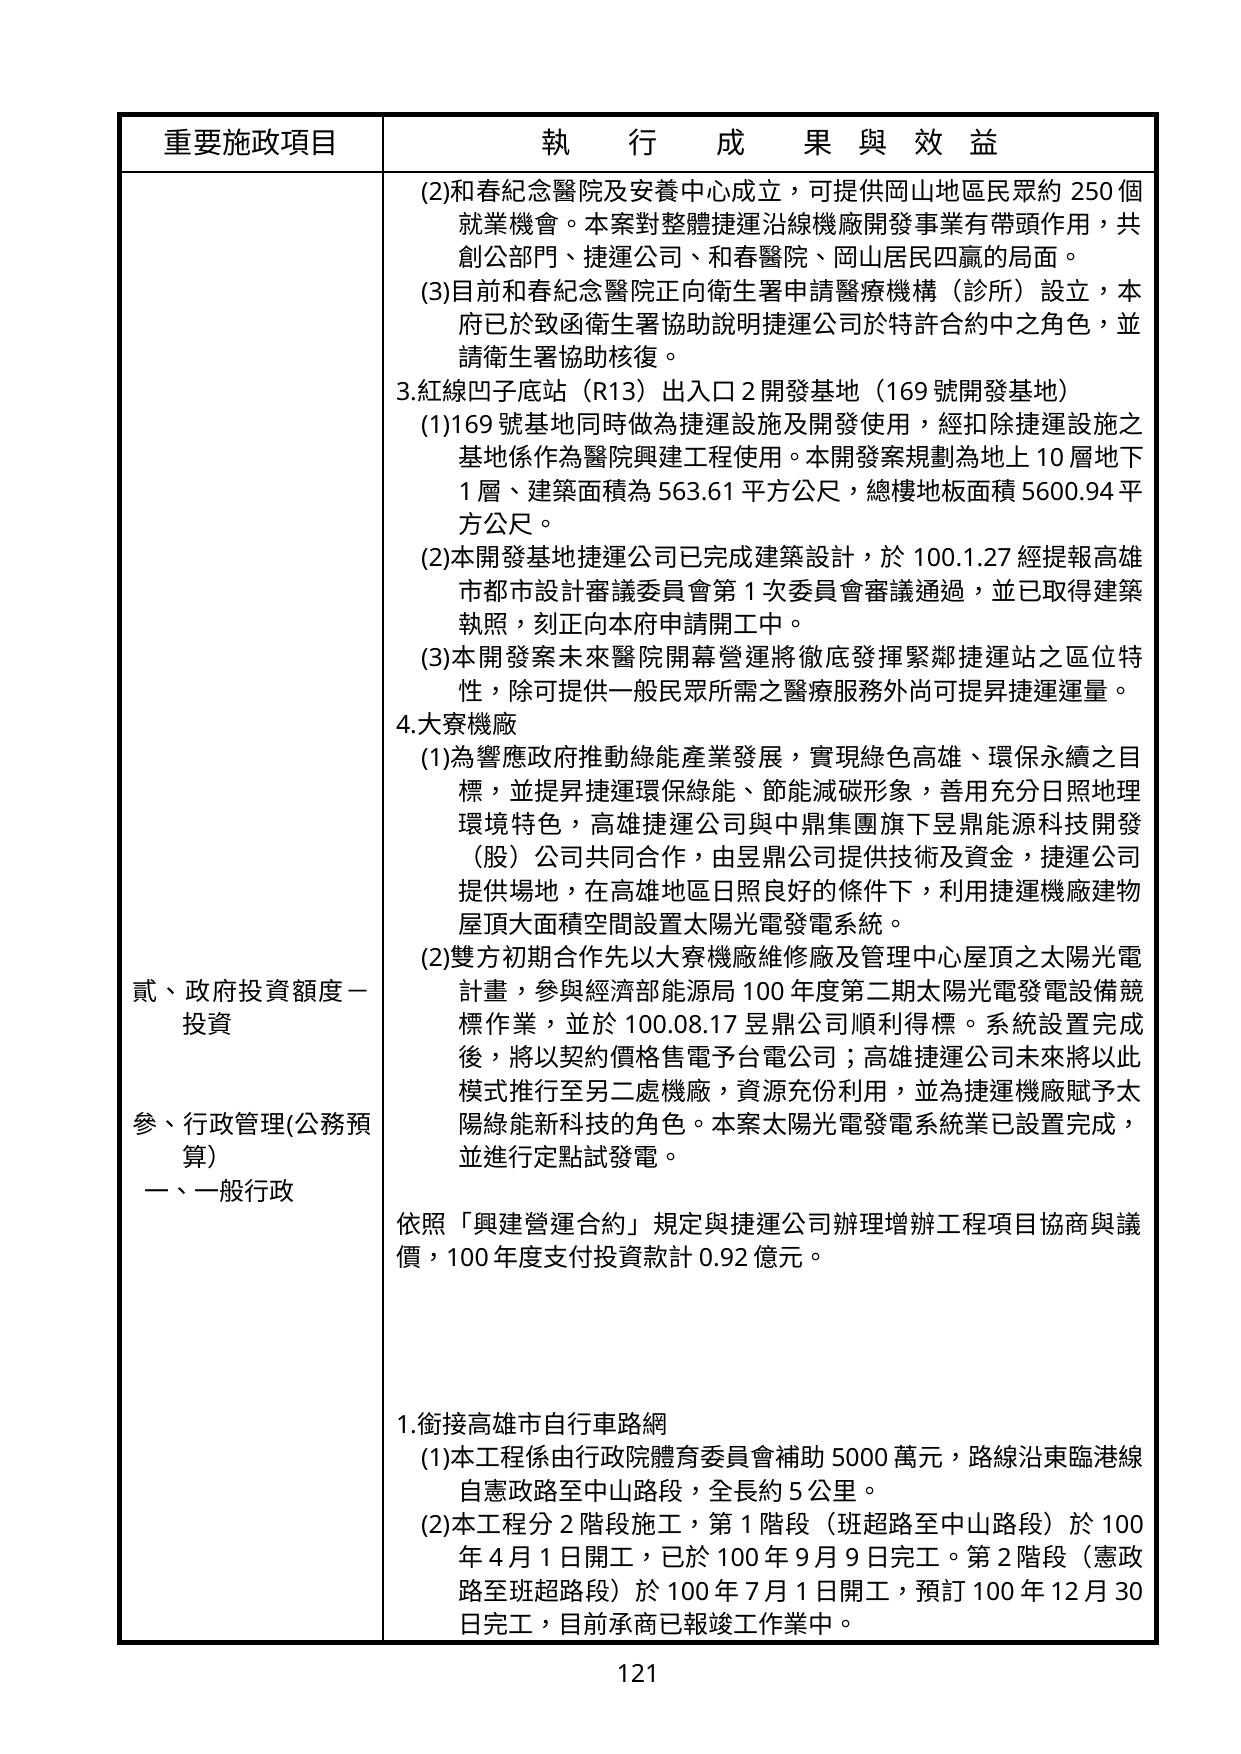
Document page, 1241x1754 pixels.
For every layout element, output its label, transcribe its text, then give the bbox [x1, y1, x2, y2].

table_cell 貳、政府投資額度－投資 參、行政管理(公務預算） 一、一般行政 [122, 173, 382, 1640]
table_cell (2)和春紀念醫院及安養中心成立，可提供岡山地區民眾約250個就業機會。本案對整體捷運沿線機廠開發事業有帶頭作用，共創公部門、捷運公司、和春醫院、岡山居民四贏的局面。 (3)目前和春紀念醫院正向衛生署申請醫療機構（診所）設立，本府已於致函衛生署協助說明捷運公司於特許合約中之角色，並請衛生署協助核復。 3.紅線凹子底站（R13）出入口2開發基地（169號開發基地） (1)169號基地同時做為捷運設施及開發使用，經扣除捷運設施之基地係作為醫院興建工程使用。本開發案規劃為地上10層地下1層、建築面積為563.61平方公尺，總樓地板面積5600.94平方公尺。 (2)本開發基地捷運公司已完成建築設計，於100.1.27經提報高雄市都市設計審議委員會第1次委員會審議通過，並已取得建築執照，刻正向本府申請開工中。 (3)本開發案未來醫院開幕營運將徹底發揮緊鄰捷運站之區位特性，除可提供一般民眾所需之醫療服務外尚可提昇捷運運量。 4.大寮機廠 (1)為響應政府推動綠能產業發展，實現綠色高雄、環保永續之目標，並提昇捷運環保綠能、節能減碳形象，善用充分日照地理環境特色，高雄捷運公司與中鼎集團旗下昱鼎能源科技開發（股）公司共同合作，由昱鼎公司提供技術及資金，捷運公司提供場地，在高雄地區日照良好的條件下，利用捷運機廠建物屋頂大面積空間設置太陽光電發電系統。 (2)雙方初期合作先以大寮機廠維修廠及管理中心屋頂之太陽光電計畫，參與經濟部能源局100年度第二期太陽光電發電設備競標作業，並於100.08.17昱鼎公司順利得標。系統設置完成後，將以契約價格售電予台電公司；高雄捷運公司未來將以此模式推行至另二處機廠，資源充份利用，並為捷運機廠賦予太陽綠能新科技的角色。本案太陽光電發電系統業已設置完成，並進行定點試發電。 依照「興建營運合約」規定與捷運公司辦理增辦工程項目協商與議價，100年度支付投資款計0.92億元。 1.銜接高雄市自行車路網 (1)本工程係由行政院體育委員會補助5000萬元，路線沿東臨港線自憲政路至中山路段，全長約5公里。 (2)本工程分2階段施工，第1階段（班超路至中山路段）於100年4月1日開工，已於100年9月9日完工。第2階段（憲政路至班超路段）於100年7月1日開工，預訂100年12月30日完工，目前承商已報竣工作業中。 [384, 173, 1154, 1640]
table_header 執 行 成 果 與 效 益 [384, 117, 1154, 171]
table_header 重要施政項目 [122, 117, 382, 171]
